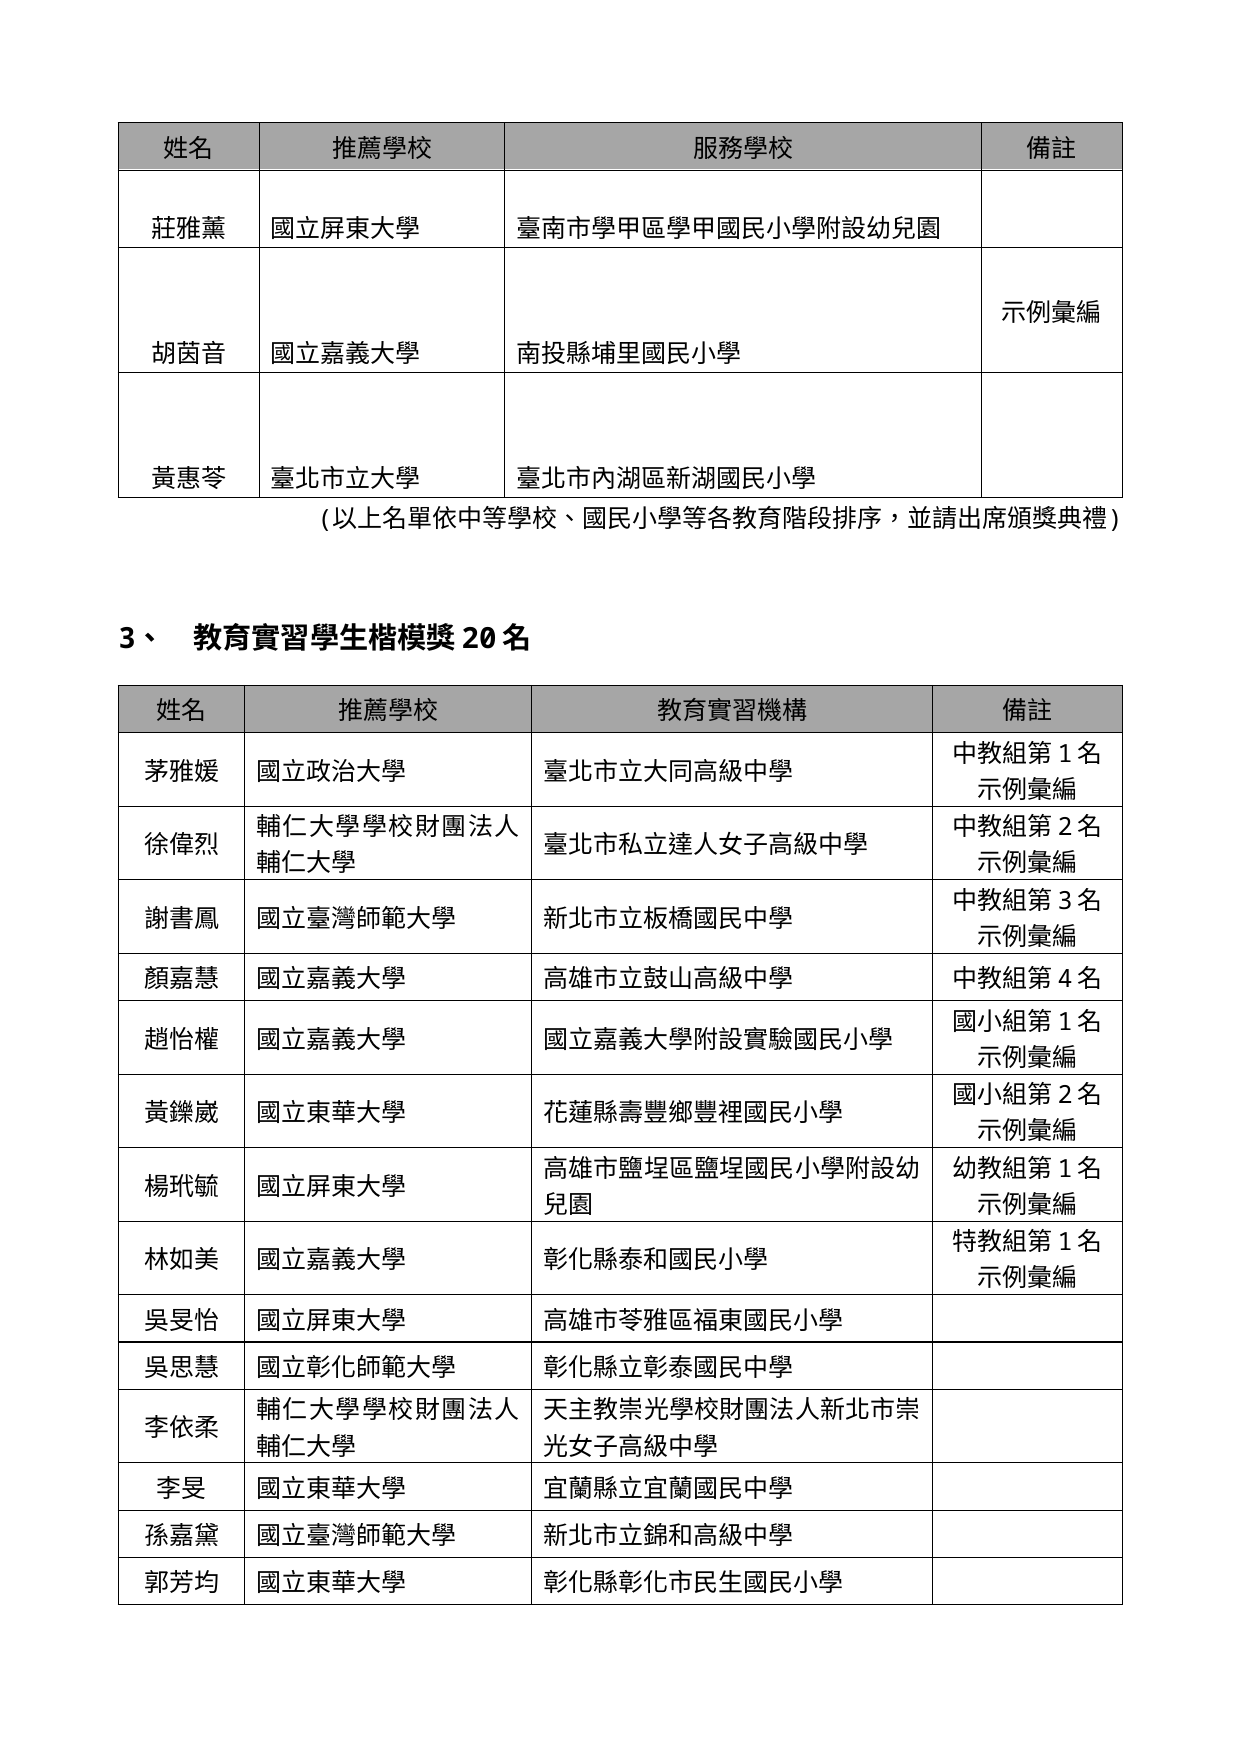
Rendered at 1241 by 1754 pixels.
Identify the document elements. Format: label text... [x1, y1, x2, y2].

table_header 推薦學校 [260, 123, 504, 169]
table_cell 國立嘉義大學 [260, 248, 504, 372]
table_cell 輔仁大學學校財團法人輔仁大學 [245, 1390, 531, 1462]
table_cell 臺北市私立達人女子高級中學 [532, 807, 932, 879]
table_cell [933, 1511, 1122, 1557]
table_cell 示例彙編 [982, 248, 1122, 372]
list 教育實習學生楷模獎20名 [118, 609, 1122, 657]
table_cell 國立嘉義大學 [245, 1222, 531, 1294]
table_cell 徐偉烈 [119, 807, 244, 879]
text (以上名單依中等學校、國民小學等各教育階段排序，並請出席頒獎典禮) [118, 498, 1122, 534]
table_cell 臺北市內湖區新湖國民小學 [505, 373, 981, 497]
table_cell 茅雅媛 [119, 733, 244, 806]
table_cell 中教組第1名 示例彙編 [933, 733, 1122, 806]
table_cell 國立嘉義大學 [245, 954, 531, 1000]
table_cell 高雄市苓雅區福東國民小學 [532, 1295, 932, 1341]
table_cell 宜蘭縣立宜蘭國民中學 [532, 1463, 932, 1509]
table_cell [933, 1343, 1122, 1389]
table_cell 國立屏東大學 [260, 171, 504, 247]
table_cell 林如美 [119, 1222, 244, 1294]
table_cell 國立東華大學 [245, 1075, 531, 1147]
table_cell 彰化縣泰和國民小學 [532, 1222, 932, 1294]
table_cell [933, 1558, 1122, 1604]
table_header 備註 [982, 123, 1122, 169]
table_cell 吳旻怡 [119, 1295, 244, 1341]
table_cell 國小組第1名 示例彙編 [933, 1001, 1122, 1073]
table_cell 國立臺灣師範大學 [245, 1511, 531, 1557]
table_cell [933, 1295, 1122, 1341]
table_cell 黃鑠崴 [119, 1075, 244, 1147]
table_cell 國立政治大學 [245, 733, 531, 806]
table_header 姓名 [119, 123, 259, 169]
table_header 備註 [933, 686, 1122, 732]
table_cell 謝書鳳 [119, 880, 244, 953]
table_cell 莊雅薰 [119, 171, 259, 247]
table_cell 高雄市立鼓山高級中學 [532, 954, 932, 1000]
table_cell 中教組第4名 [933, 954, 1122, 1000]
table_cell 國立屏東大學 [245, 1148, 531, 1221]
table_cell 臺北市立大學 [260, 373, 504, 497]
table_cell 郭芳均 [119, 1558, 244, 1604]
table_cell 國立東華大學 [245, 1463, 531, 1509]
table_cell 國立彰化師範大學 [245, 1343, 531, 1389]
table_cell 新北市立板橋國民中學 [532, 880, 932, 953]
table_cell 花蓮縣壽豐鄉豐裡國民小學 [532, 1075, 932, 1147]
table_cell 李旻 [119, 1463, 244, 1509]
table_cell 中教組第3名 示例彙編 [933, 880, 1122, 953]
table_header 姓名 [119, 686, 244, 732]
table_cell 天主教崇光學校財團法人新北市崇光女子高級中學 [532, 1390, 932, 1462]
table_cell 黃惠苓 [119, 373, 259, 497]
table_cell 國小組第2名 示例彙編 [933, 1075, 1122, 1147]
table_cell 彰化縣立彰泰國民中學 [532, 1343, 932, 1389]
table_cell 臺南市學甲區學甲國民小學附設幼兒園 [505, 171, 981, 247]
table_cell [982, 373, 1122, 497]
table_cell 南投縣埔里國民小學 [505, 248, 981, 372]
table_cell 彰化縣彰化市民生國民小學 [532, 1558, 932, 1604]
table_cell 楊玳毓 [119, 1148, 244, 1221]
table_cell 新北市立錦和高級中學 [532, 1511, 932, 1557]
table_cell 國立嘉義大學附設實驗國民小學 [532, 1001, 932, 1073]
table_header 推薦學校 [245, 686, 531, 732]
table_cell 顏嘉慧 [119, 954, 244, 1000]
table_cell [982, 171, 1122, 247]
table_cell [933, 1390, 1122, 1462]
table_header 教育實習機構 [532, 686, 932, 732]
table_cell 國立東華大學 [245, 1558, 531, 1604]
table_cell 臺北市立大同高級中學 [532, 733, 932, 806]
table_cell 高雄市鹽埕區鹽埕國民小學附設幼兒園 [532, 1148, 932, 1221]
table_cell 國立臺灣師範大學 [245, 880, 531, 953]
table_cell 特教組第1名 示例彙編 [933, 1222, 1122, 1294]
table_cell 孫嘉黛 [119, 1511, 244, 1557]
table_cell 中教組第2名 示例彙編 [933, 807, 1122, 879]
table_cell 李依柔 [119, 1390, 244, 1462]
table_cell 幼教組第1名 示例彙編 [933, 1148, 1122, 1221]
table_cell [933, 1463, 1122, 1509]
table_cell 國立屏東大學 [245, 1295, 531, 1341]
table_cell 吳思慧 [119, 1343, 244, 1389]
table_cell 輔仁大學學校財團法人輔仁大學 [245, 807, 531, 879]
table_cell 國立嘉義大學 [245, 1001, 531, 1073]
table_header 服務學校 [505, 123, 981, 169]
table_cell 趙怡權 [119, 1001, 244, 1073]
table_cell 胡茵音 [119, 248, 259, 372]
